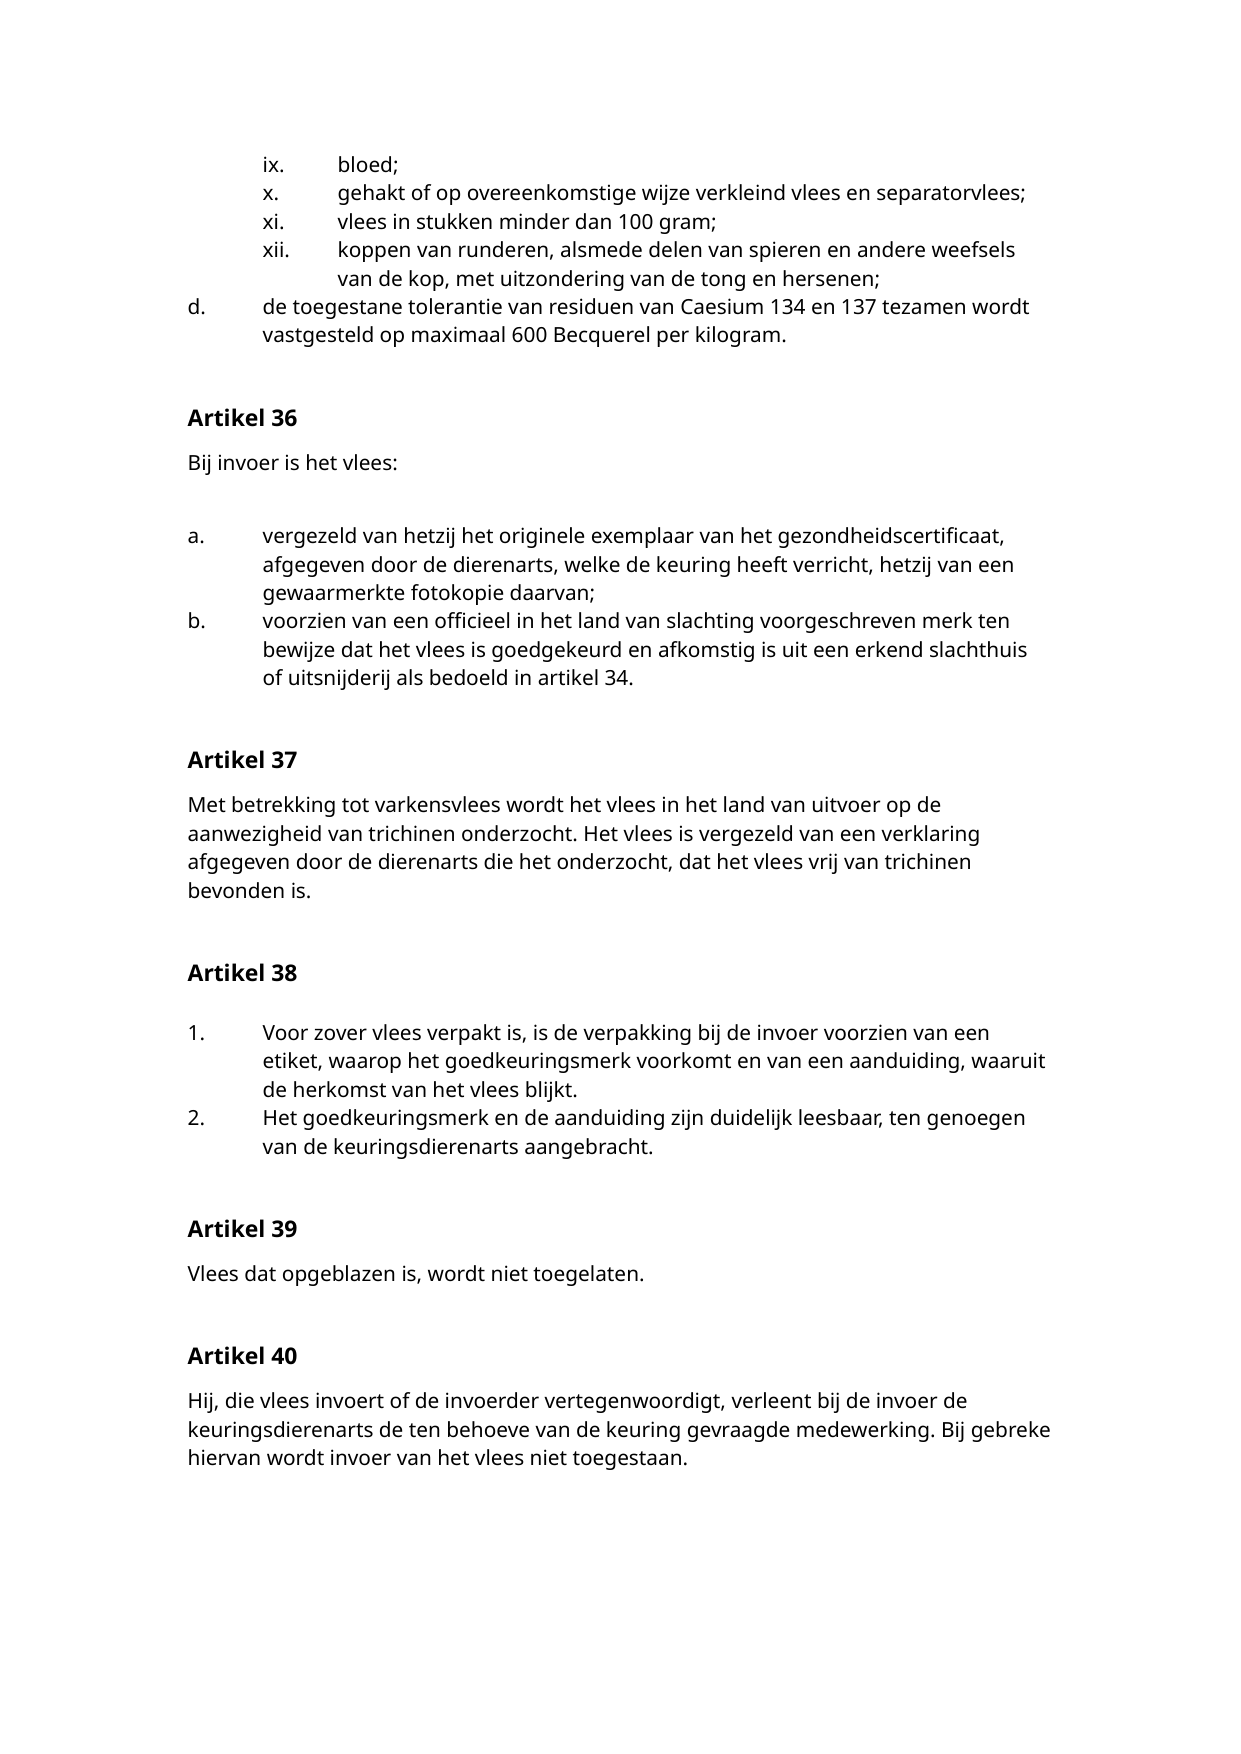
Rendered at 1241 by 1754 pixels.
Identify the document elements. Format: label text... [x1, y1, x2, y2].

list gehakt of op overeenkomstige wijze verkleind vlees en separatorvlees; [262, 178, 1053, 207]
list vergezeld van hetzij het originele exemplaar van het gezondheidscertificaat, afgegeven door de dierenarts, welke de keuring heeft verricht, hetzij van een gewaarmerkte fotokopie daarvan; [187, 521, 1053, 607]
subtitle Artikel 39 [187, 1213, 1053, 1244]
list Voor zover vlees verpakt is, is de verpakking bij de invoer voorzien van een etiket, waarop het goedkeuringsmerk voorkomt en van een aanduiding, waaruit de herkomst van het vlees blijkt. [187, 1018, 1053, 1103]
list vlees in stukken minder dan 100 gram; [262, 207, 1053, 235]
subtitle Artikel 38 [187, 957, 1053, 988]
text Bij invoer is het vlees: [187, 448, 1053, 476]
list Het goedkeuringsmerk en de aanduiding zijn duidelijk leesbaar, ten genoegen van de keuringsdierenarts aangebracht. [187, 1103, 1053, 1160]
subtitle Artikel 36 [187, 402, 1053, 433]
list koppen van runderen, alsmede delen van spieren en andere weefsels van de kop, met uitzondering van de tong en hersenen; [262, 235, 1053, 292]
list de toegestane tolerantie van residuen van Caesium 134 en 137 tezamen wordt vastgesteld op maximaal 600 Becquerel per kilogram. [187, 292, 1053, 349]
text Vlees dat opgeblazen is, wordt niet toegelaten. [187, 1259, 1053, 1287]
subtitle Artikel 37 [187, 744, 1053, 776]
text Hij, die vlees invoert of de invoerder vertegenwoordigt, verleent bij de invoer de keuringsdierenarts de ten behoeve van de keuring gevraagde medewerking. Bij gebreke hiervan wordt invoer van het vlees niet toegestaan. [187, 1386, 1053, 1472]
subtitle Artikel 40 [187, 1340, 1053, 1371]
text Met betrekking tot varkensvlees wordt het vlees in het land van uitvoer op de aanwezigheid van trichinen onderzocht. Het vlees is vergezeld van een verklaring afgegeven door de dierenarts die het onderzocht, dat het vlees vrij van trichinen bevonden is. [187, 791, 1053, 904]
list voorzien van een officieel in het land van slachting voorgeschreven merk ten bewijze dat het vlees is goedgekeurd en afkomstig is uit een erkend slachthuis of uitsnijderij als bedoeld in artikel 34. [187, 607, 1053, 692]
list bloed; [262, 150, 1053, 178]
